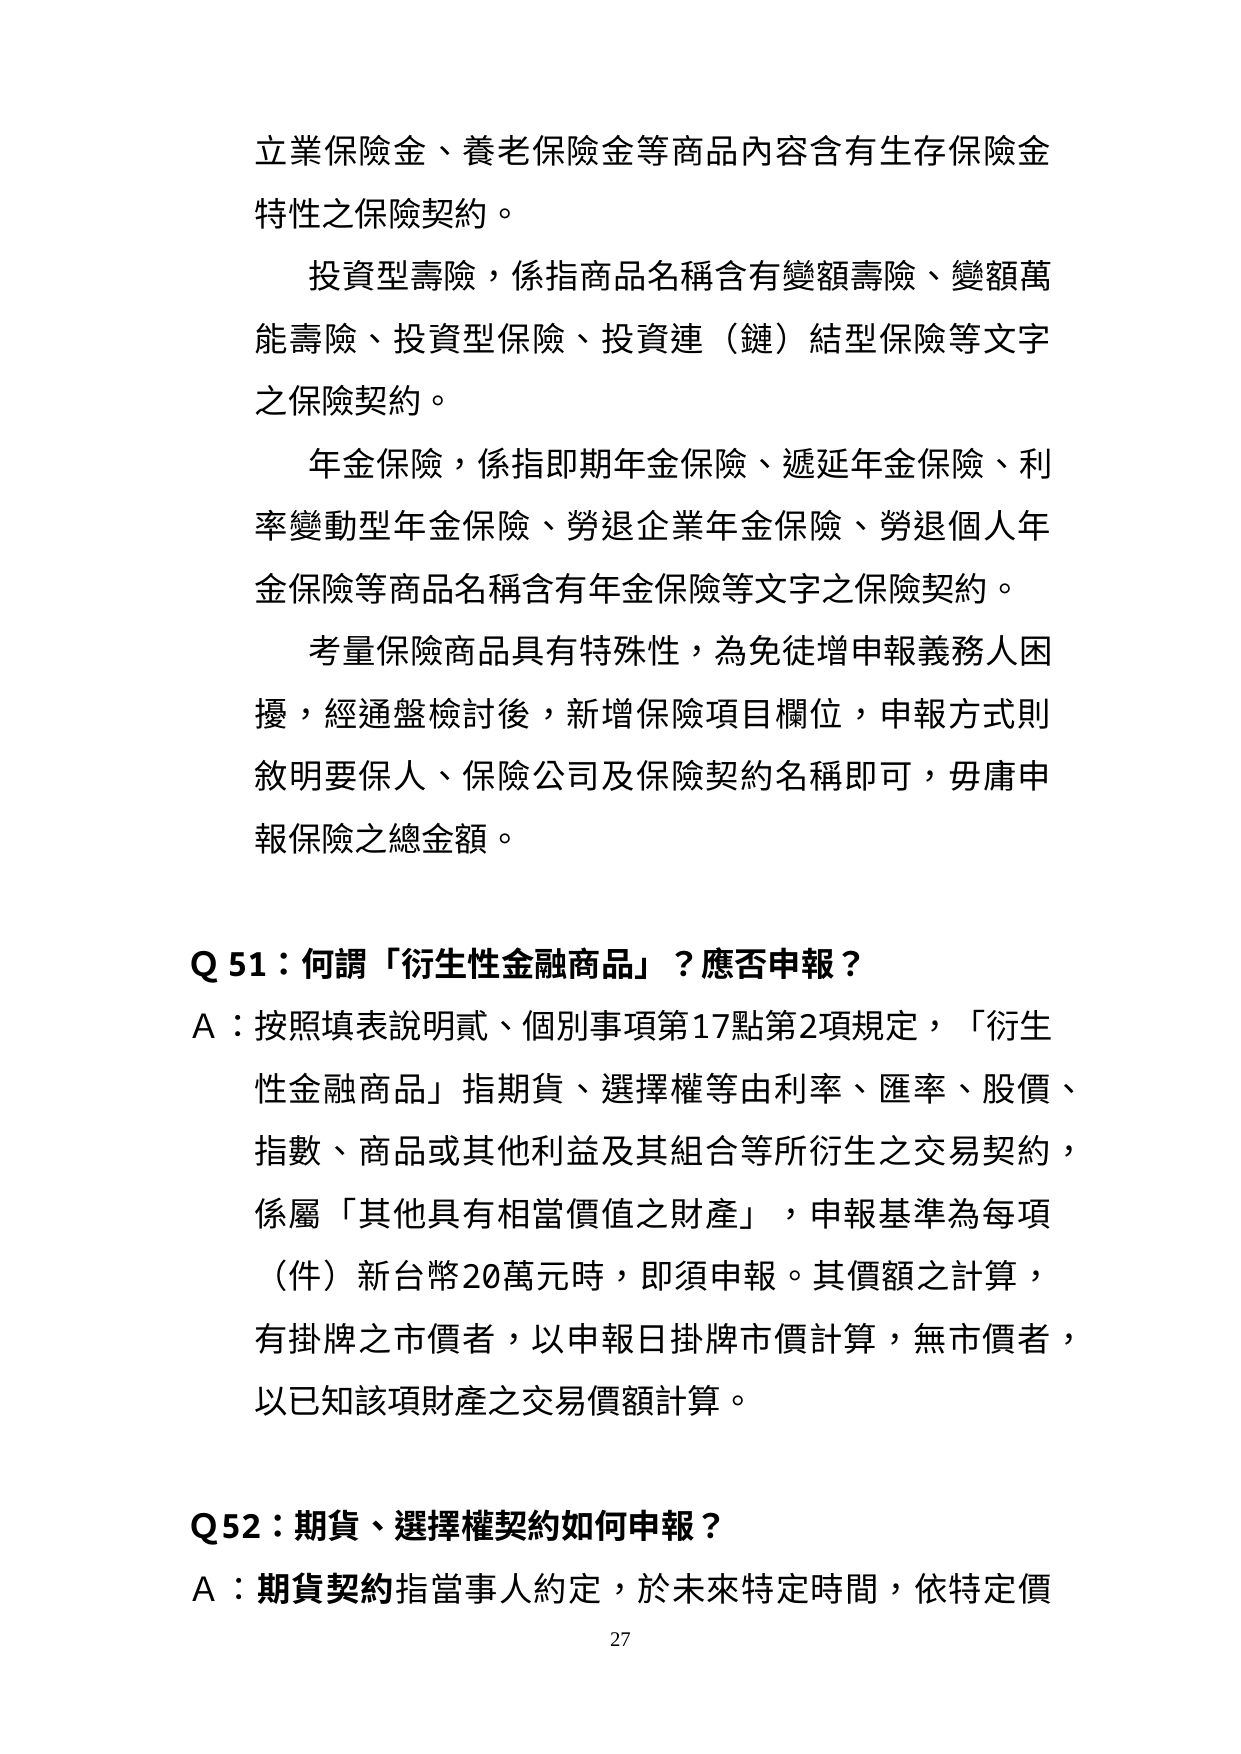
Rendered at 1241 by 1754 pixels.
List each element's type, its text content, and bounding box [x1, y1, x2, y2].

text 儲蓄型壽險，係指滿期保險金、生存（還本）保險金、繳費期滿生存保險金、祝壽保險金、教育保險金、立業保險金、養老保險金等商品內容含有生存保險金特性之保險契約。 [187, 108, 1053, 233]
text Ｑ51：何謂「衍生性金融商品」？應否申報？ [187, 920, 1053, 983]
text 投資型壽險，係指商品名稱含有變額壽險、變額萬能壽險、投資型保險、投資連（鏈）結型保險等文字之保險契約。 [187, 233, 1053, 420]
text 年金保險，係指即期年金保險、遞延年金保險、利率變動型年金保險、勞退企業年金保險、勞退個人年金保險等商品名稱含有年金保險等文字之保險契約。 [187, 420, 1053, 608]
text Ｑ52：期貨、選擇權契約如何申報？ [187, 1483, 1053, 1545]
text 考量保險商品具有特殊性，為免徒增申報義務人困擾，經通盤檢討後，新增保險項目欄位，申報方式則敘明要保人、保險公司及保險契約名稱即可，毋庸申報保險之總金額。 [187, 608, 1053, 858]
text Ａ：按照填表說明貳、個別事項第17點第2項規定，「衍生性金融商品」指期貨、選擇權等由利率、匯率、股價、指數、商品或其他利益及其組合等所衍生之交易契約，係屬「其他具有相當價值之財產」，申報基準為每項（件）新台幣20萬元時，即須申報。其價額之計算，有掛牌之市價者，以申報日掛牌市價計算，無市價者，以已知該項財產之交易價額計算。 [187, 983, 1053, 1420]
text Ａ：期貨契約指當事人約定，於未來特定時間，依特定價 [187, 1545, 1053, 1608]
